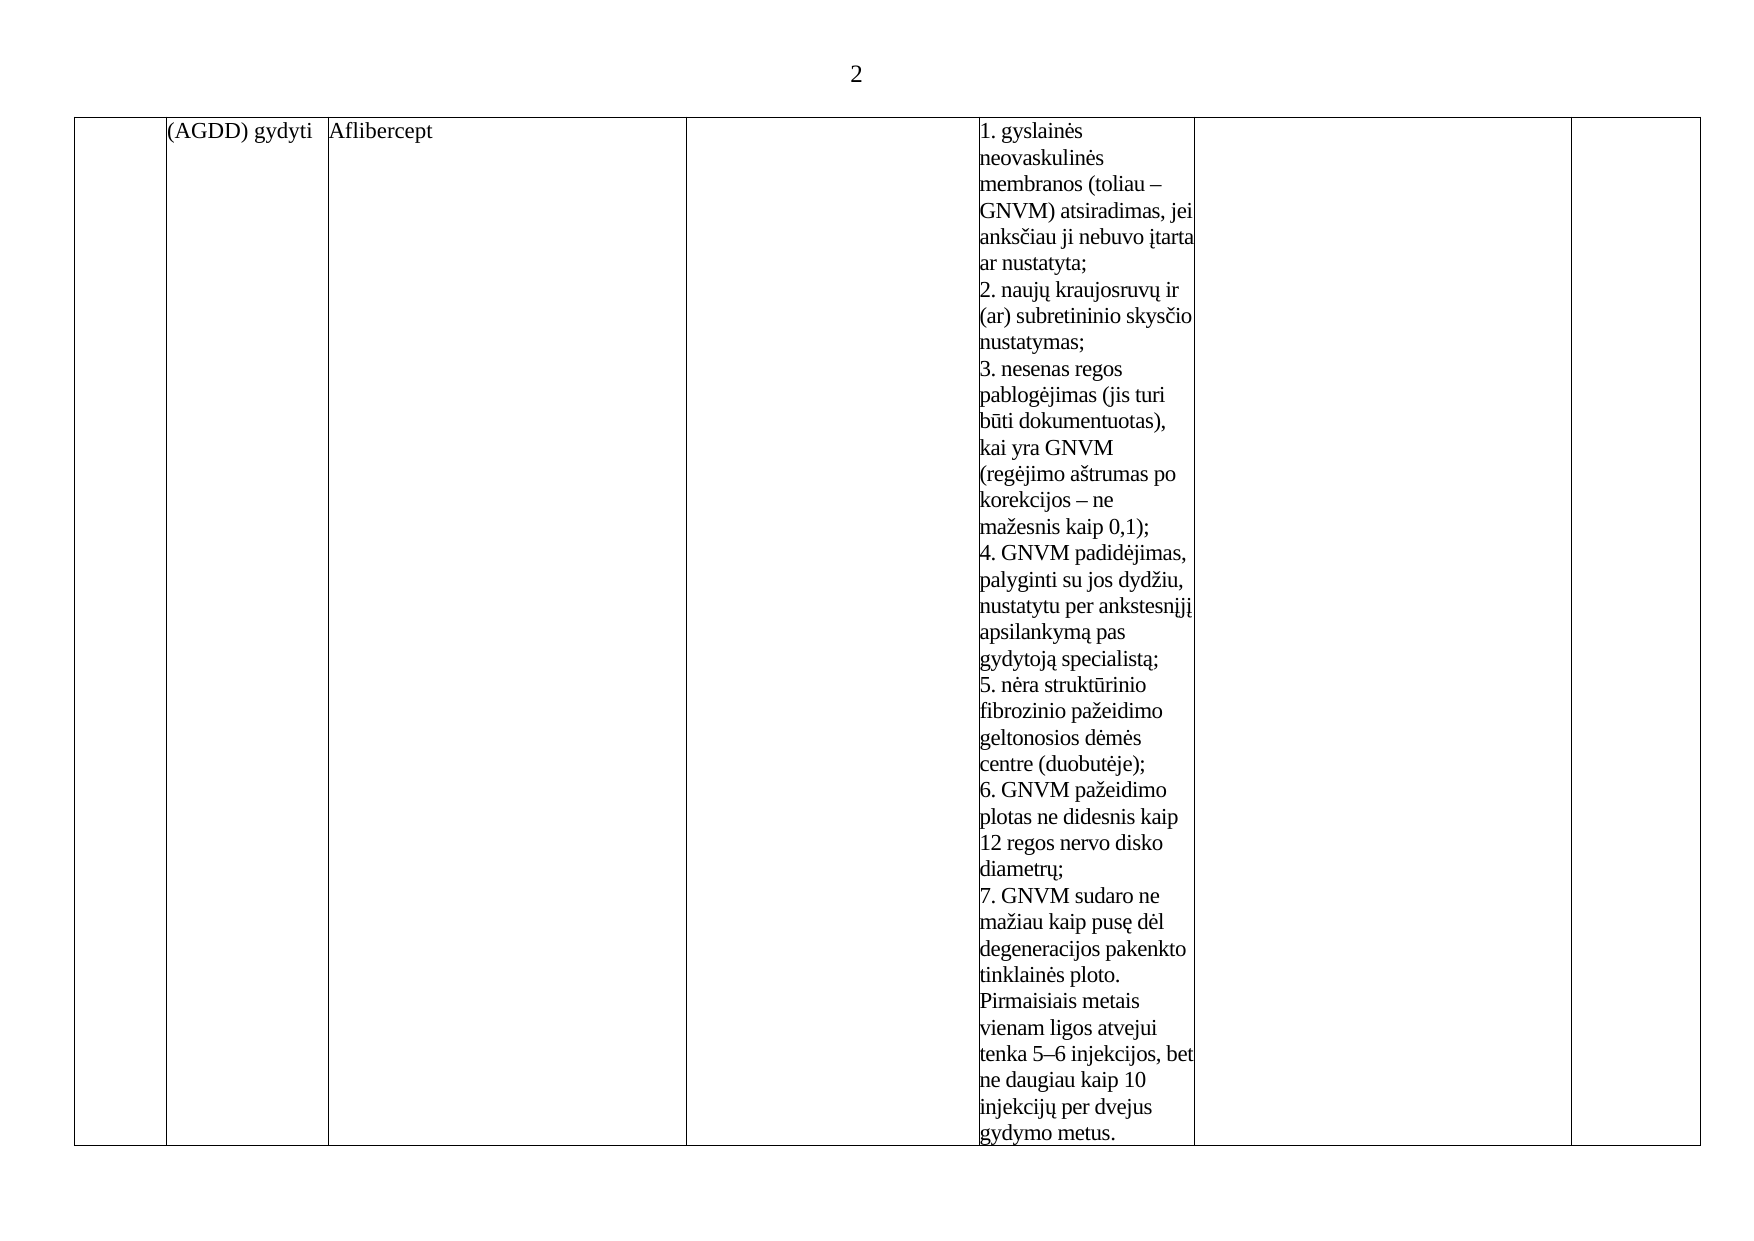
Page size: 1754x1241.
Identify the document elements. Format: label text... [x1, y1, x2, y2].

table_cell [1195, 118, 1571, 1145]
table_cell Aflibercept [329, 118, 686, 1145]
table_cell [1572, 118, 1700, 1145]
table_cell [75, 118, 166, 1145]
table_cell (AGDD) gydyti [167, 118, 328, 1145]
table_cell [687, 118, 979, 1145]
table_cell 1. gyslainės neovaskulinės membranos (toliau – GNVM) atsiradimas, jei anksčiau ji nebuvo įtarta ar nustatyta; 2. naujų kraujosruvų ir (ar) subretininio skysčio nustatymas; 3. nesenas regos pablogėjimas (jis turi būti dokumentuotas), kai yra GNVM (regėjimo aštrumas po korekcijos – ne mažesnis kaip 0,1); 4. GNVM padidėjimas, palyginti su jos dydžiu, nustatytu per ankstesnįjį apsilankymą pas gydytoją specialistą; 5. nėra struktūrinio fibrozinio pažeidimo geltonosios dėmės centre (duobutėje); 6. GNVM pažeidimo plotas ne didesnis kaip 12 regos nervo disko diametrų; 7. GNVM sudaro ne mažiau kaip pusę dėl degeneracijos pakenkto tinklainės ploto. Pirmaisiais metais vienam ligos atvejui tenka 5–6 injekcijos, bet ne daugiau kaip 10 injekcijų per dvejus gydymo metus. [980, 118, 1194, 1145]
